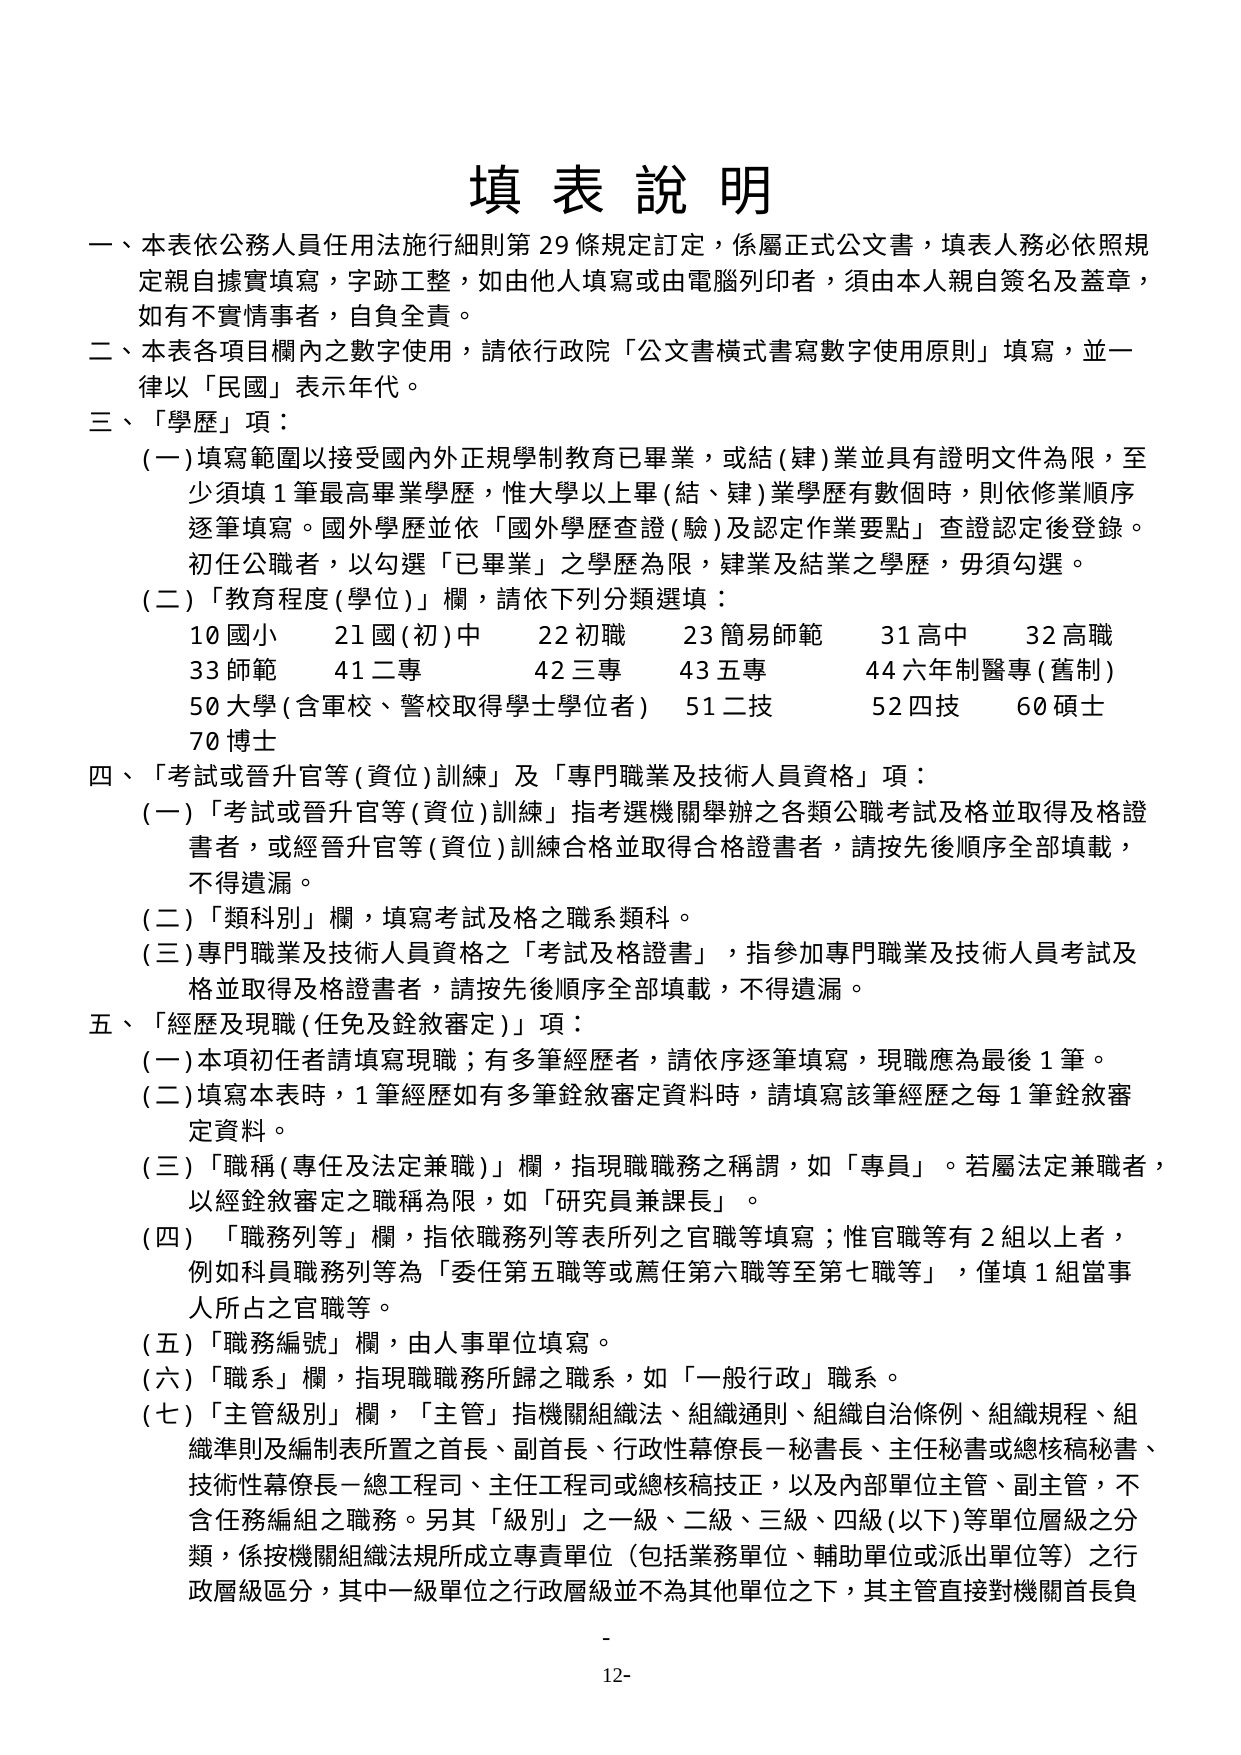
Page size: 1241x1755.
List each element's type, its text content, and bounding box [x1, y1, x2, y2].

text (三)「職稱(專任及法定兼職)」欄，指現職職務之稱謂，如「專員」。若屬法定兼職者，以經銓敘審定之職稱為限，如「研究員兼課長」。 [139, 1147, 1152, 1218]
text (六)「職系」欄，指現職職務所歸之職系，如「一般行政」職系。 [139, 1359, 1152, 1395]
text (一)本項初任者請填寫現職；有多筆經歷者，請依序逐筆填寫，現職應為最後1筆。 [139, 1041, 1152, 1076]
text (一)「考試或晉升官等(資位)訓練」指考選機關舉辦之各類公職考試及格並取得及格證書者，或經晉升官等(資位)訓練合格並取得合格證書者，請按先後順序全部填載，不得遺漏。 [139, 793, 1152, 899]
text 二、本表各項目欄內之數字使用，請依行政院「公文書橫式書寫數字使用原則」填寫，並一律以「民國」表示年代。 [89, 332, 1152, 403]
text (二)「類科別」欄，填寫考試及格之職系類科。 [139, 899, 1152, 934]
text 填 表 說 明 [89, 148, 1152, 226]
text 三、「學歷」項： [89, 403, 1152, 439]
text (二)填寫本表時，1筆經歷如有多筆銓敘審定資料時，請填寫該筆經歷之每1筆銓敘審定資料。 [139, 1076, 1152, 1147]
text (三)專門職業及技術人員資格之「考試及格證書」，指參加專門職業及技術人員考試及格並取得及格證書者，請按先後順序全部填載，不得遺漏。 [139, 934, 1152, 1005]
text 四、「考試或晉升官等(資位)訓練」及「專門職業及技術人員資格」項： [89, 757, 1152, 793]
text (二)「教育程度(學位)」欄，請依下列分類選填： 10國小 2l國(初)中 22初職 23簡易師範 31高中 32高職 33師範 41二專 42三專 43五專 44六年制醫專(舊制) 50大學(含軍校、警校取得學士學位者) 51二技 52四技 60碩士 70博士 [139, 580, 1152, 757]
text (五)「職務編號」欄，由人事單位填寫。 [139, 1324, 1152, 1359]
text (四) 「職務列等」欄，指依職務列等表所列之官職等填寫；惟官職等有2組以上者，例如科員職務列等為「委任第五職等或薦任第六職等至第七職等」，僅填1組當事人所占之官職等。 [139, 1218, 1152, 1324]
text (一)填寫範圍以接受國內外正規學制教育已畢業，或結(肄)業並具有證明文件為限，至少須填1筆最高畢業學歷，惟大學以上畢(結、肄)業學歷有數個時，則依修業順序逐筆填寫。國外學歷並依「國外學歷查證(驗)及認定作業要點」查證認定後登錄。初任公職者，以勾選「已畢業」之學歷為限，肄業及結業之學歷，毋須勾選。 [139, 439, 1152, 580]
text (七)「主管級別」欄，「主管」指機關組織法、組織通則、組織自治條例、組織規程、組織準則及編制表所置之首長、副首長、行政性幕僚長－秘書長、主任秘書或總核稿秘書、技術性幕僚長－總工程司、主任工程司或總核稿技正，以及內部單位主管、副主管，不含任務編組之職務。另其「級別」之一級、二級、三級、四級(以下)等單位層級之分類，係按機關組織法規所成立專責單位（包括業務單位、輔助單位或派出單位等）之行政層級區分，其中一級單位之行政層級並不為其他單位之下，其主管直接對機關首長負責；二級單位係隸屬於一級單位之下；三級、四級(以下)等單位，依序類推。請人事單位依上開「主管」與「級別」之區分方式填入適當代碼： [139, 1395, 1152, 1607]
text 一、本表依公務人員任用法施行細則第29條規定訂定，係屬正式公文書，填表人務必依照規定親自據實填寫，字跡工整，如由他人填寫或由電腦列印者，須由本人親自簽名及蓋章，如有不實情事者，自負全責。 [89, 226, 1152, 332]
text 五、「經歷及現職(任免及銓敘審定)」項： [89, 1005, 1152, 1041]
